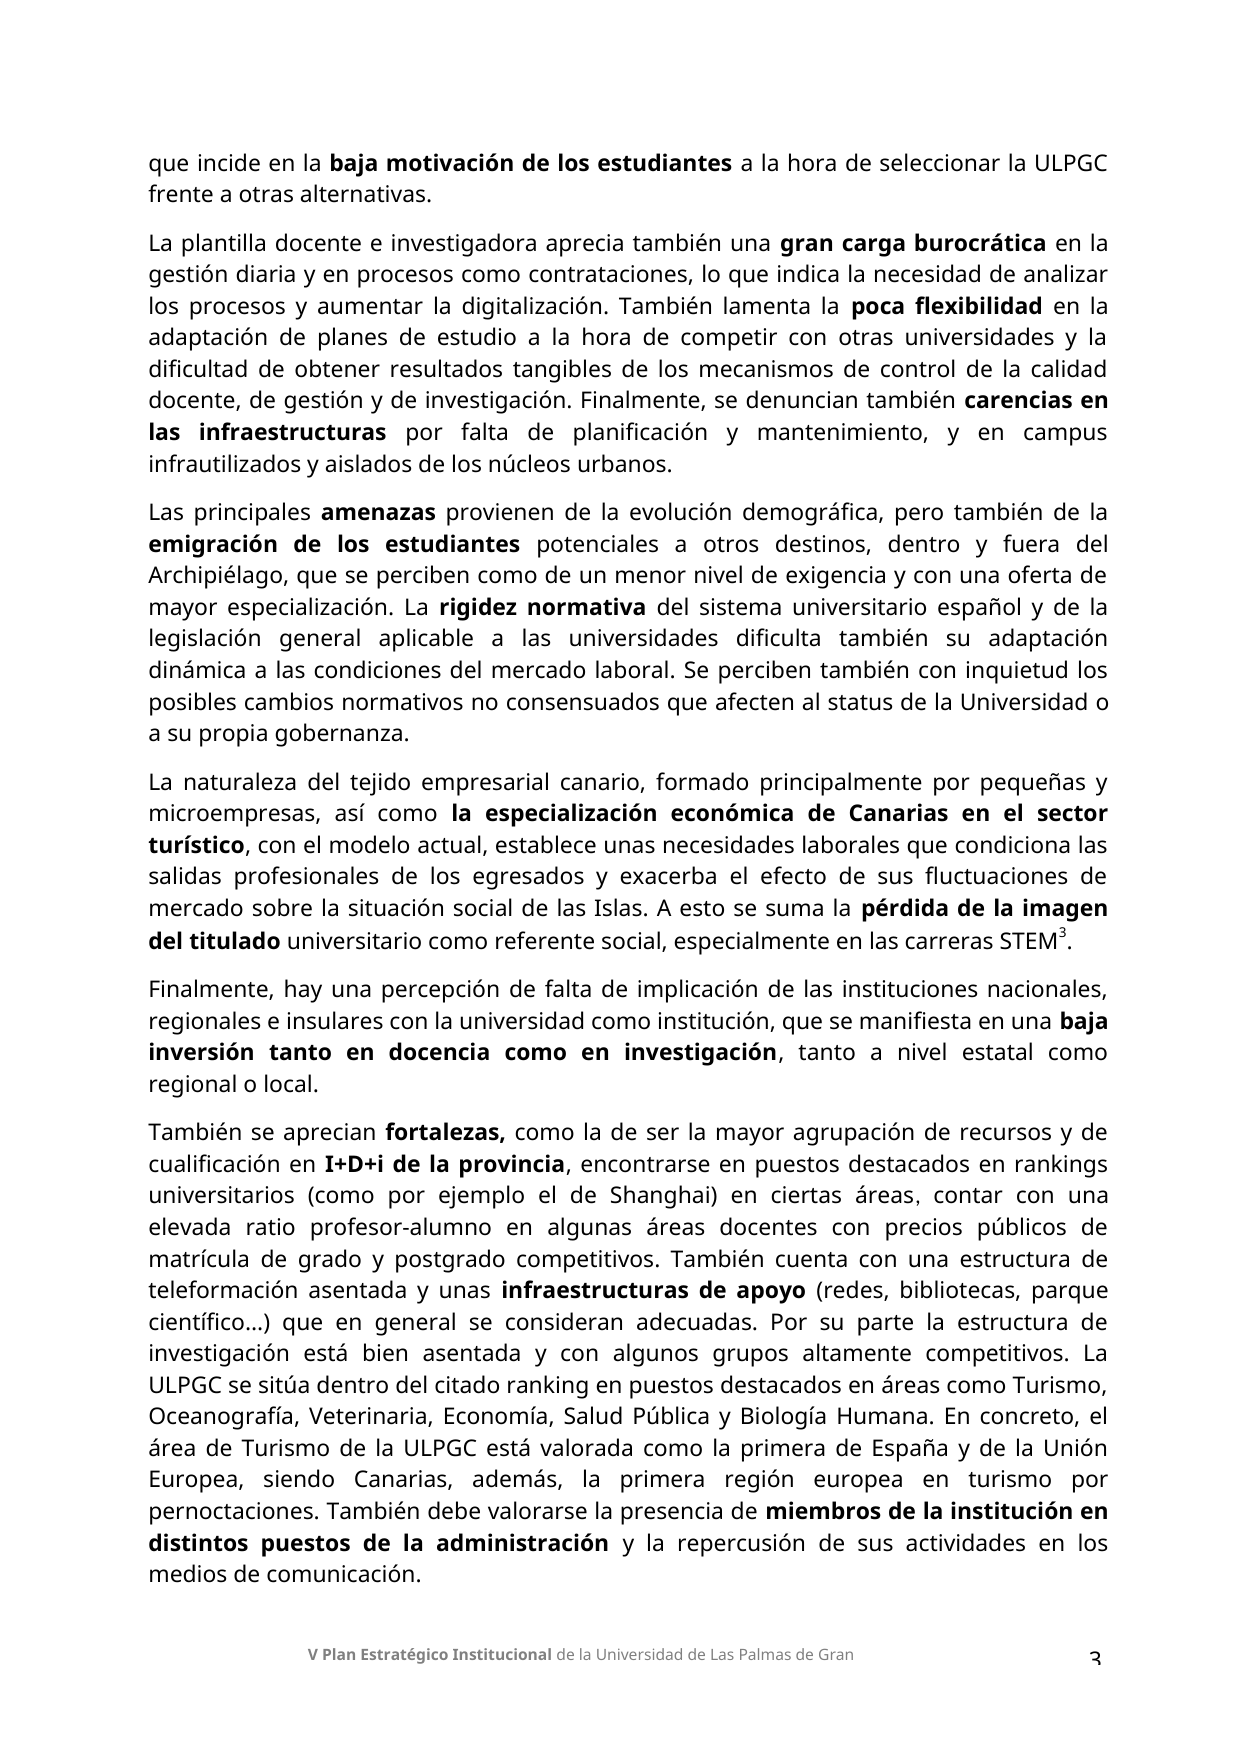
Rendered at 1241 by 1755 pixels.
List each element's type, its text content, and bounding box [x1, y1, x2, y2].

text La naturaleza del tejido empresarial canario, formado principalmente por pequeñas y microempresas, así como la especialización económica de Canarias en el sector turístico, con el modelo actual, establece unas necesidades laborales que condiciona las salidas profesionales de los egresados y exacerba el efecto de sus fluctuaciones de mercado sobre la situación social de las Islas. A esto se suma la pérdida de la imagen del titulado universitario como referente social, especialmente en las carreras STEM3. [148, 766, 1109, 956]
text La plantilla docente e investigadora aprecia también una gran carga burocrática en la gestión diaria y en procesos como contrataciones, lo que indica la necesidad de analizar los procesos y aumentar la digitalización. También lamenta la poca flexibilidad en la adaptación de planes de estudio a la hora de competir con otras universidades y la dificultad de obtener resultados tangibles de los mecanismos de control de la calidad docente, de gestión y de investigación. Finalmente, se denuncian también carencias en las infraestructuras por falta de planificación y mantenimiento, y en campus infrautilizados y aislados de los núcleos urbanos. [148, 227, 1109, 479]
text Las principales amenazas provienen de la evolución demográfica, pero también de la emigración de los estudiantes potenciales a otros destinos, dentro y fuera del Archipiélago, que se perciben como de un menor nivel de exigencia y con una oferta de mayor especialización. La rigidez normativa del sistema universitario español y de la legislación general aplicable a las universidades dificulta también su adaptación dinámica a las condiciones del mercado laboral. Se perciben también con inquietud los posibles cambios normativos no consensuados que afecten al status de la Universidad o a su propia gobernanza. [148, 496, 1109, 748]
text Finalmente, hay una percepción de falta de implicación de las instituciones nacionales, regionales e insulares con la universidad como institución, que se manifiesta en una baja inversión tanto en docencia como en investigación, tanto a nivel estatal como regional o local. [148, 973, 1108, 1099]
text que incide en la baja motivación de los estudiantes a la hora de seleccionar la ULPGC frente a otras alternativas. [148, 147, 1108, 209]
text También se aprecian fortalezas, como la de ser la mayor agrupación de recursos y de cualificación en I+D+i de la provincia, encontrarse en puestos destacados en rankings universitarios (como por ejemplo el de Shanghai) en ciertas áreas, contar con una elevada ratio profesor-alumno en algunas áreas docentes con precios públicos de matrícula de grado y postgrado competitivos. También cuenta con una estructura de teleformación asentada y unas infraestructuras de apoyo (redes, bibliotecas, parque científico…) que en general se consideran adecuadas. Por su parte la estructura de investigación está bien asentada y con algunos grupos altamente competitivos. La ULPGC se sitúa dentro del citado ranking en puestos destacados en áreas como Turismo, Oceanografía, Veterinaria, Economía, Salud Pública y Biología Humana. En concreto, el área de Turismo de la ULPGC está valorada como la primera de España y de la Unión Europea, siendo Canarias, además, la primera región europea en turismo por pernoctaciones. También debe valorarse la presencia de miembros de la institución en distintos puestos de la administración y la repercusión de sus actividades en los medios de comunicación. [148, 1116, 1109, 1589]
